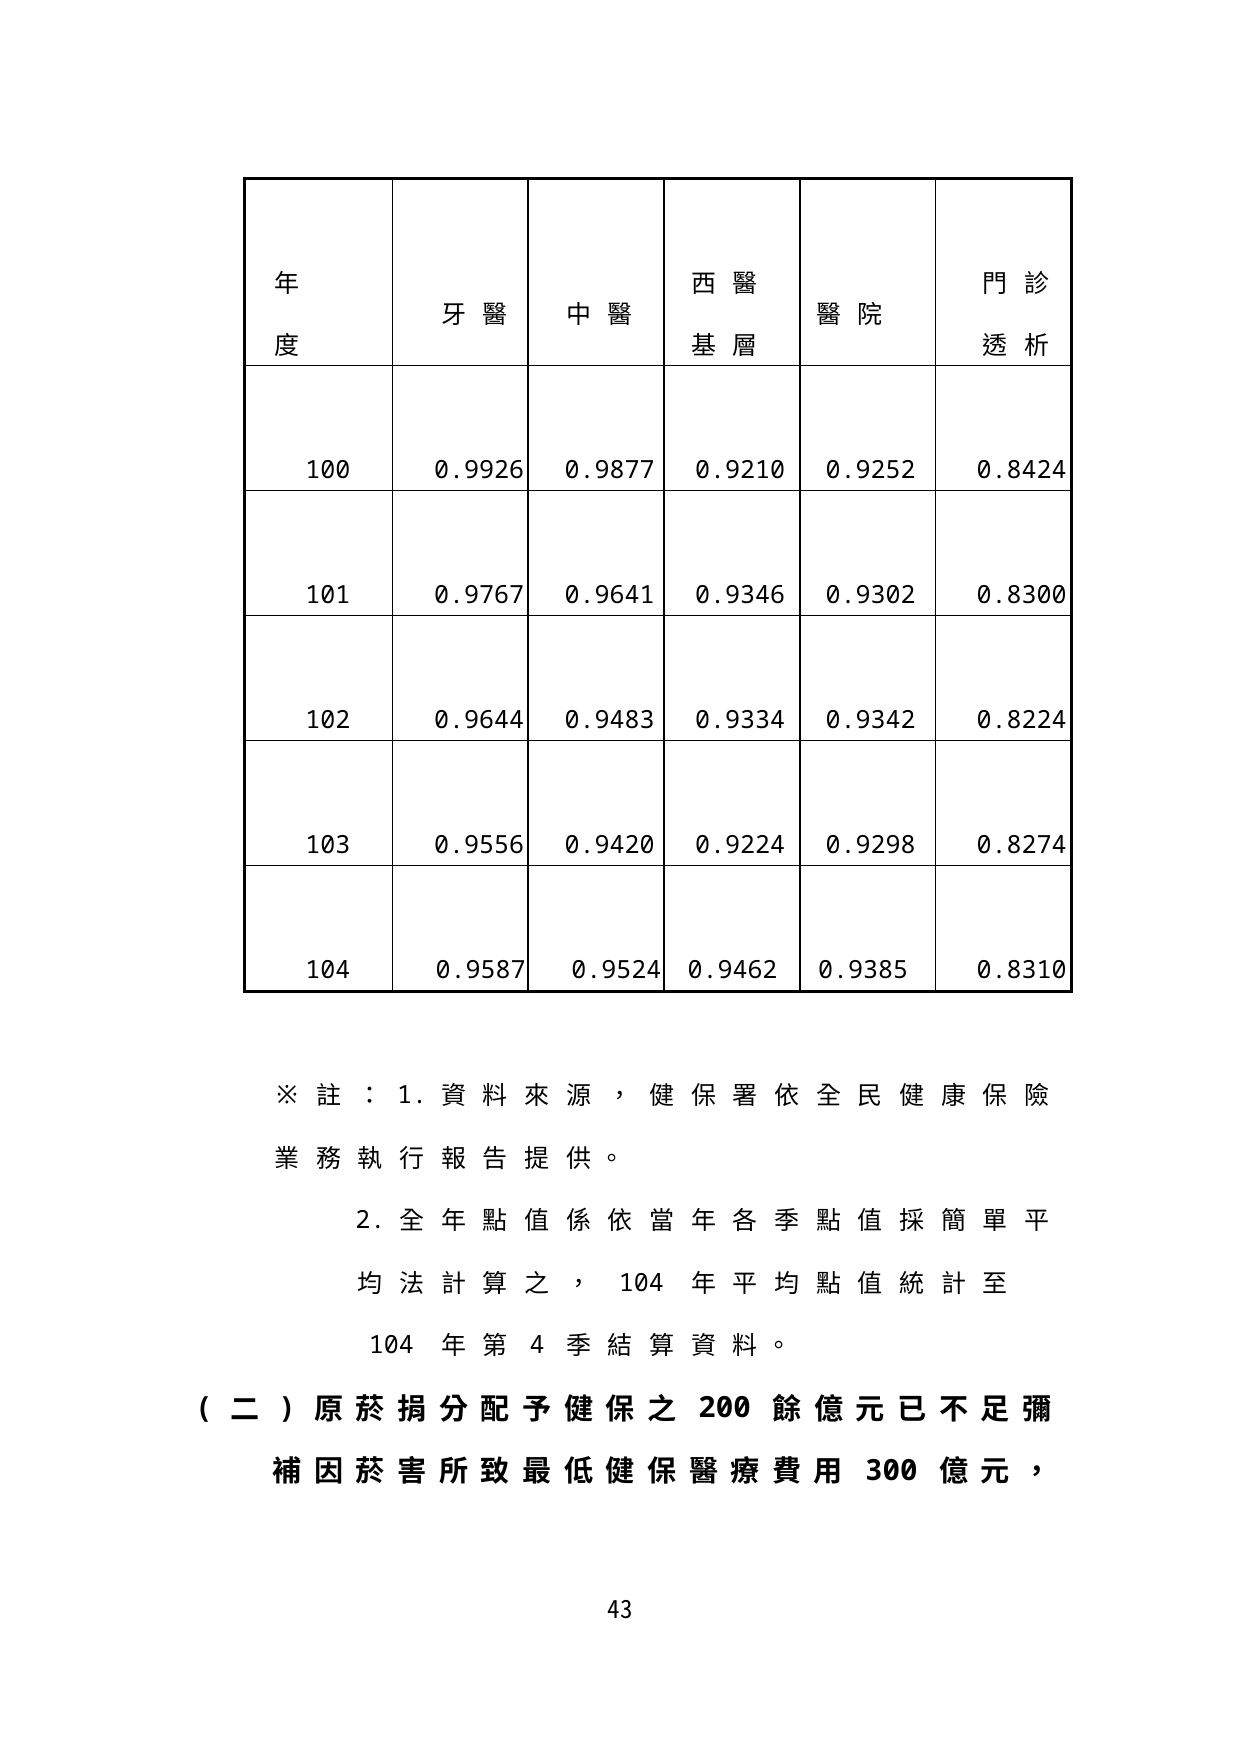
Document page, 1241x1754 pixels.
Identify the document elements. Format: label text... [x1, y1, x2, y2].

table_header 年 度 [246, 180, 392, 365]
table_header 醫院 [801, 180, 935, 365]
table_cell 0.9641 [529, 491, 663, 615]
text 2.全年點值係依當年各季點值採簡單平均法計算之，104年平均點值統計至104年第4季結算資料。 [318, 1177, 1058, 1365]
text ※註：1.資料來源，健保署依全民健康保險業務執行報告提供。 [242, 1052, 1058, 1177]
table_cell 0.9524 [529, 866, 663, 990]
table_cell 0.9346 [665, 491, 799, 615]
table_cell 0.9877 [529, 366, 663, 490]
table_cell 0.9224 [665, 741, 799, 865]
table_cell 0.9252 [801, 366, 935, 490]
table_cell 0.9334 [665, 616, 799, 740]
table_cell 102 [246, 616, 392, 740]
table_header 門診透析 [936, 180, 1070, 365]
table_cell 101 [246, 491, 392, 615]
table_cell 0.9298 [801, 741, 935, 865]
table_cell 0.8300 [936, 491, 1070, 615]
table_cell 0.8274 [936, 741, 1070, 865]
table_header 中醫 [529, 180, 663, 365]
table_cell 0.8424 [936, 366, 1070, 490]
table_cell 0.9644 [393, 616, 527, 740]
table_cell 0.9587 [393, 866, 527, 990]
table_cell 0.9926 [393, 366, 527, 490]
table_cell 0.9767 [393, 491, 527, 615]
table_cell 0.8310 [936, 866, 1070, 990]
table_header 牙醫 [393, 180, 527, 365]
table_cell 0.9210 [665, 366, 799, 490]
table_cell 0.9483 [529, 616, 663, 740]
table_cell 100 [246, 366, 392, 490]
table_cell 0.8224 [936, 616, 1070, 740]
text (二)原菸捐分配予健保之200餘億元已不足彌補因菸害所致最低健保醫療費用300億元， [183, 1365, 1058, 1490]
table_cell 0.9302 [801, 491, 935, 615]
table_header 西醫基層 [665, 180, 799, 365]
table_cell 0.9462 [665, 866, 799, 990]
table_cell 0.9385 [801, 866, 935, 990]
table_cell 104 [246, 866, 392, 990]
table_cell 0.9556 [393, 741, 527, 865]
table_cell 0.9420 [529, 741, 663, 865]
table_cell 103 [246, 741, 392, 865]
table_cell 0.9342 [801, 616, 935, 740]
